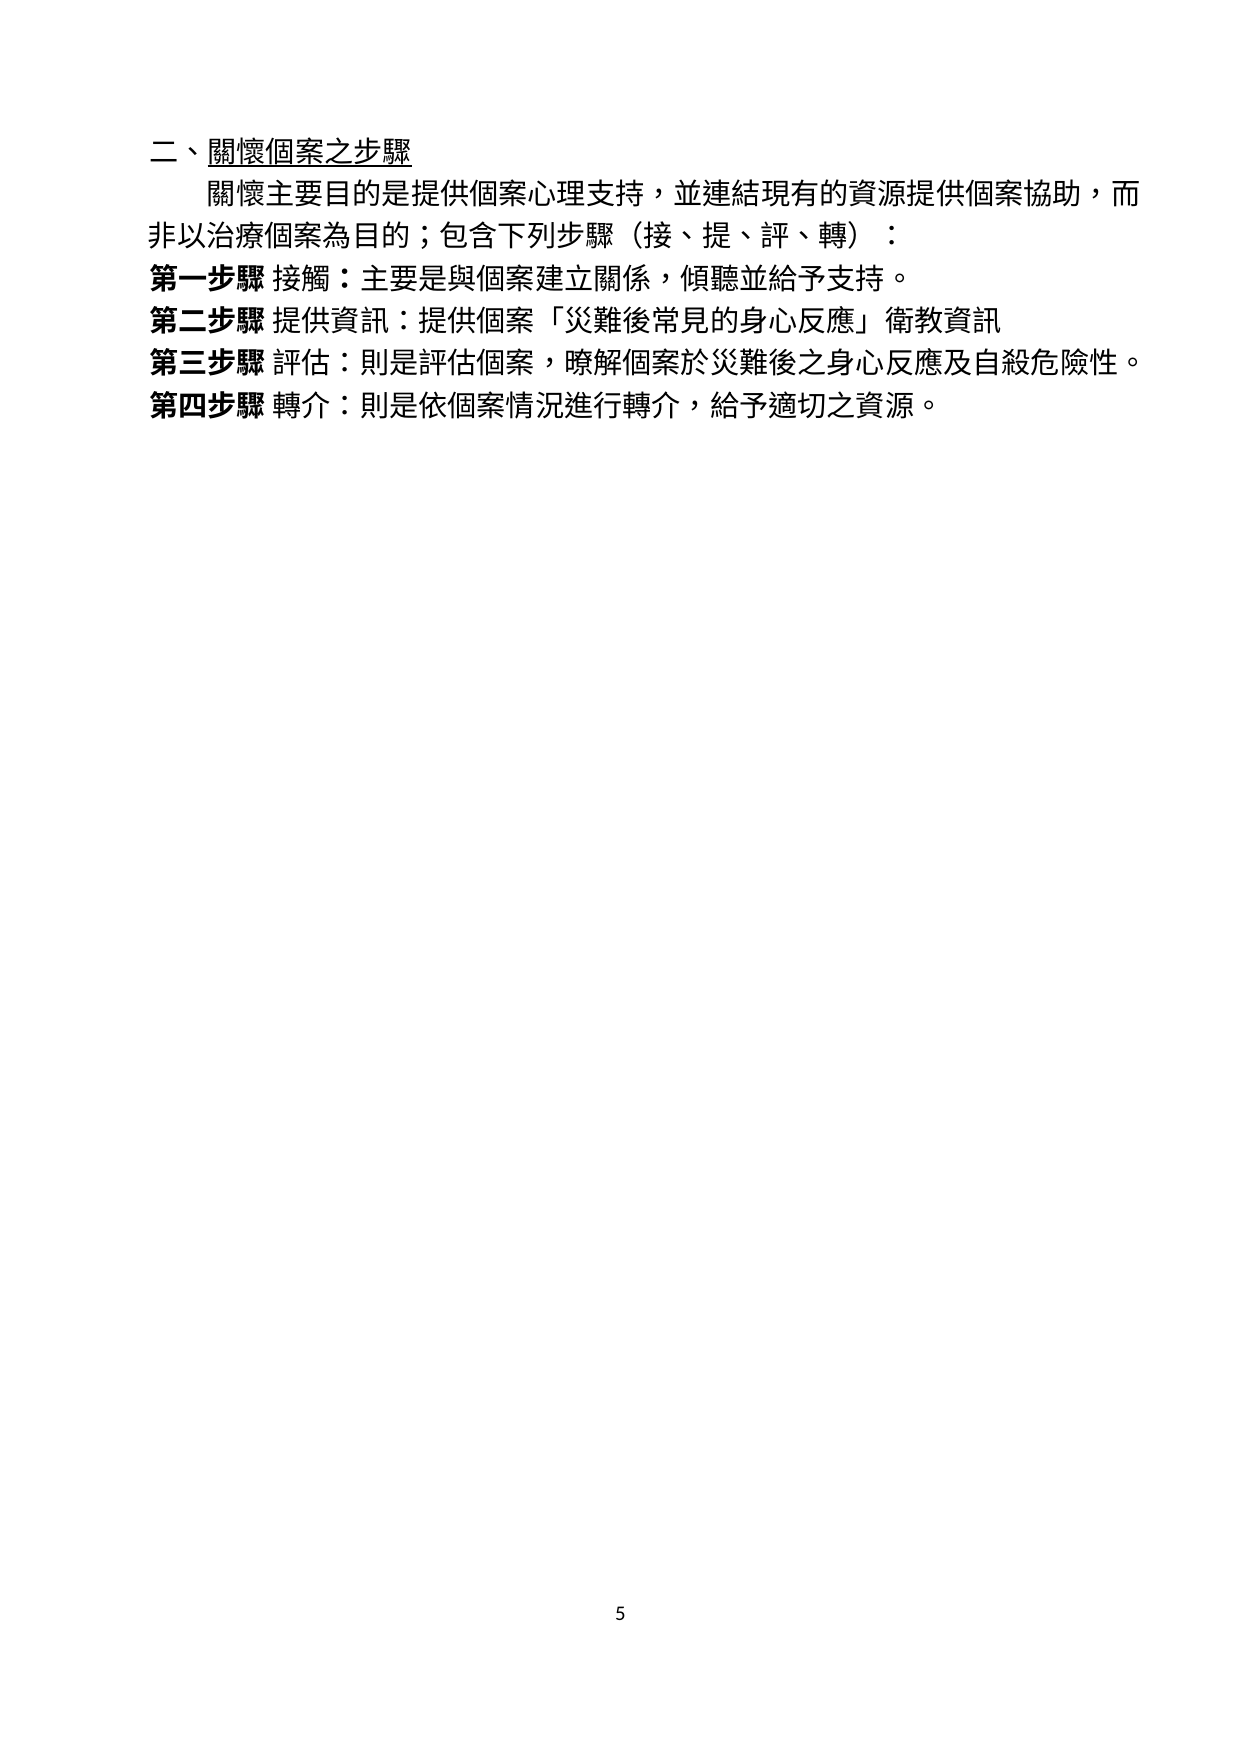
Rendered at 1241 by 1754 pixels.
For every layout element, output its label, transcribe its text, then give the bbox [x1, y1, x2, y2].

text 關懷主要目的是提供個案心理支持，並連結現有的資源提供個案協助，而非以治療個案為目的；包含下列步驟（接、提、評、轉）： [148, 171, 1166, 255]
text 二、關懷個案之步驟 [74, 128, 1166, 171]
text 第一步驟 接觸：主要是與個案建立關係，傾聽並給予支持。 [74, 255, 1166, 297]
text 第四步驟 轉介：則是依個案情況進行轉介，給予適切之資源。 [74, 382, 1166, 424]
text 第三步驟 評估：則是評估個案，暸解個案於災難後之身心反應及自殺危險性。 [149, 340, 1166, 382]
text 第二步驟 提供資訊：提供個案「災難後常見的身心反應」衛教資訊 [149, 297, 1166, 340]
